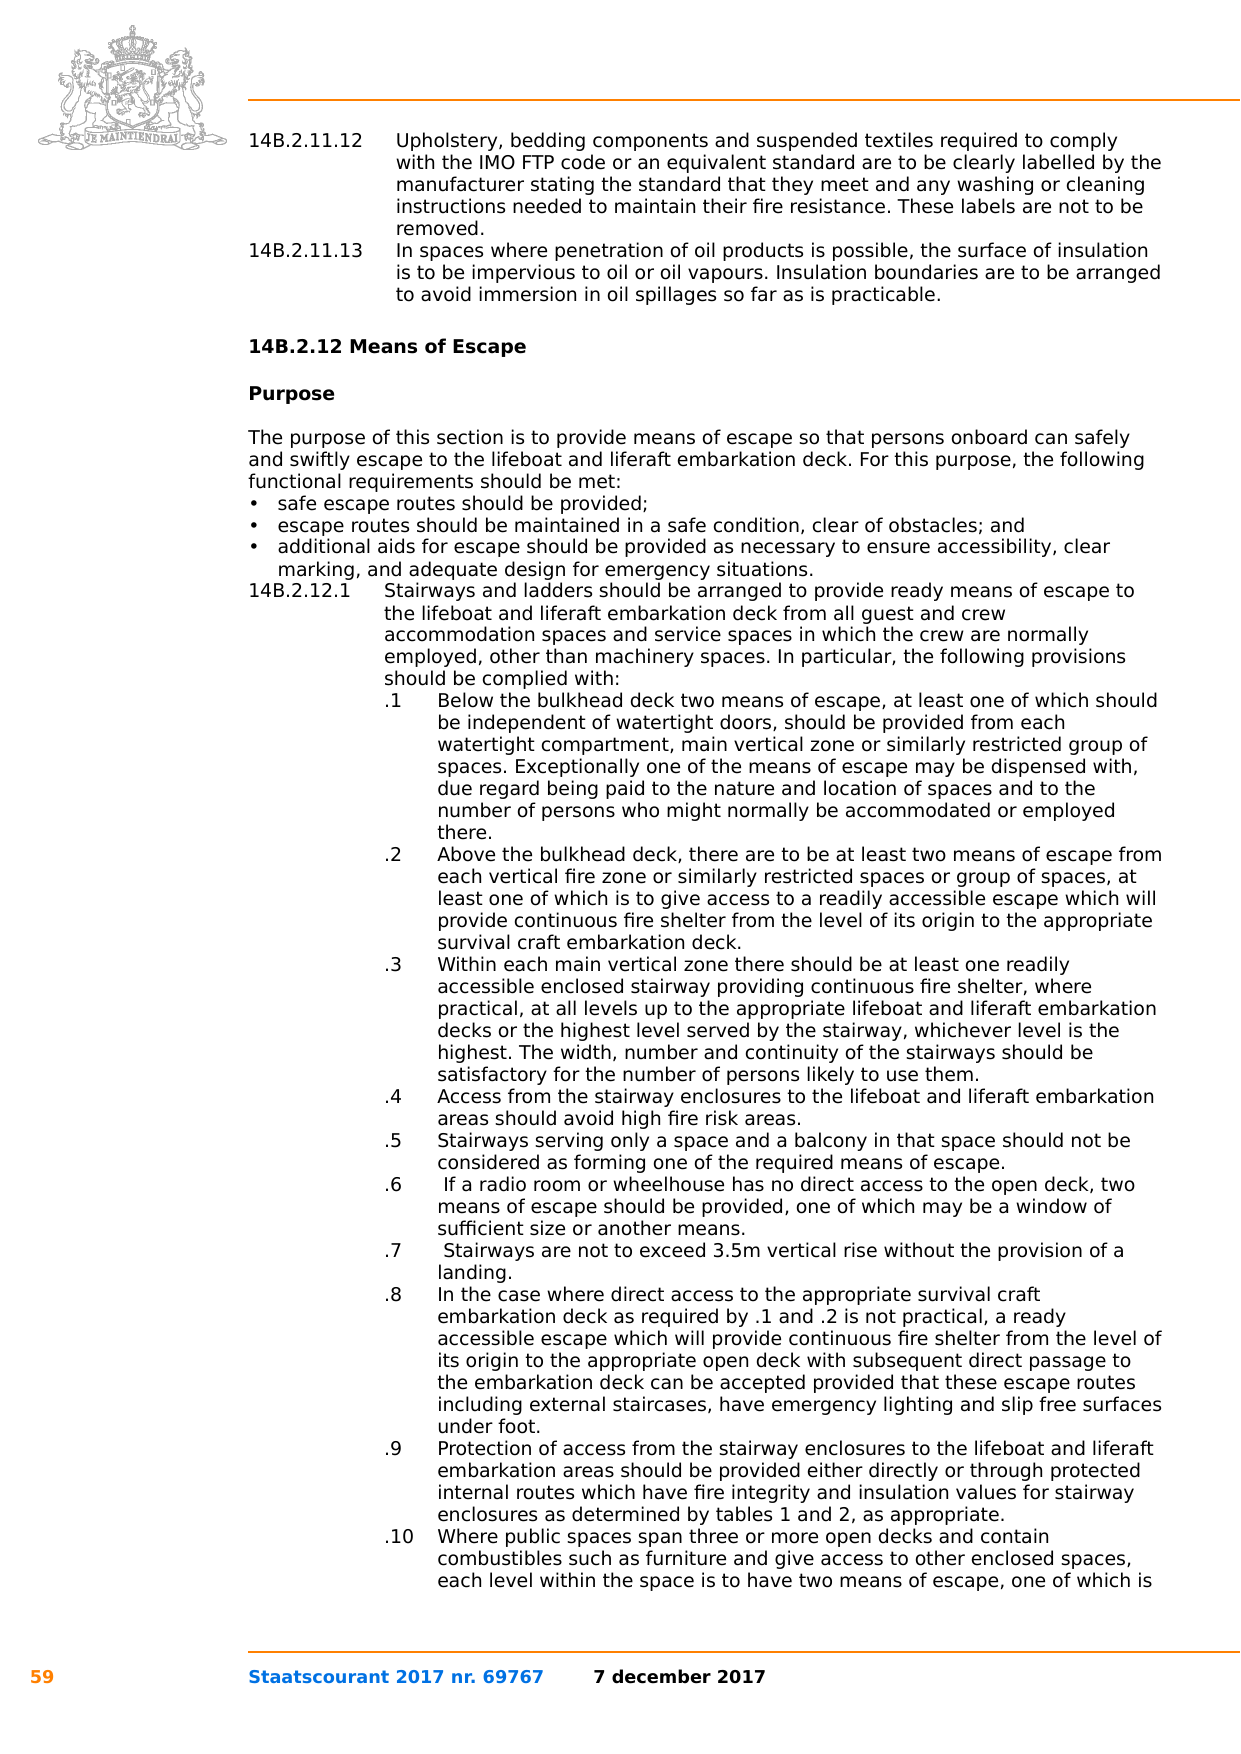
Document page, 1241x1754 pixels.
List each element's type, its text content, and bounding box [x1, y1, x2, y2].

text 14B.2.11.13 In spaces where penetration of oil products is possible, the surface of insulation is to be impervious to oil or oil vapours. Insulation boundaries are to be arranged to avoid immersion in oil spillages so far as is practicable. [248, 240, 1163, 306]
text • escape routes should be maintained in a safe condition, clear of obstacles; and [248, 514, 1163, 536]
text • safe escape routes should be provided; [248, 492, 1163, 514]
text .4 Access from the stairway enclosures to the lifeboat and liferaft embarkation areas should avoid high fire risk areas. [384, 1086, 1163, 1130]
subtitle Purpose [248, 383, 1163, 405]
subtitle 14B.2.12 Means of Escape [248, 336, 1163, 358]
text .7 Stairways are not to exceed 3.5m vertical rise without the provision of a landing. [384, 1240, 1163, 1284]
text .3 Within each main vertical zone there should be at least one readily accessible enclosed stairway providing continuous fire shelter, where practical, at all levels up to the appropriate lifeboat and liferaft embarkation decks or the highest level served by the stairway, whichever level is the highest. The width, number and continuity of the stairways should be satisfactory for the number of persons likely to use them. [384, 954, 1163, 1086]
picture [38, 25, 227, 150]
text .5 Stairways serving only a space and a balcony in that space should not be considered as forming one of the required means of escape. [384, 1130, 1163, 1174]
text .6 If a radio room or wheelhouse has no direct access to the open deck, two means of escape should be provided, one of which may be a window of sufficient size or another means. [384, 1174, 1163, 1240]
text 14B.2.11.12 Upholstery, bedding components and suspended textiles required to comply with the IMO FTP code or an equivalent standard are to be clearly labelled by the manufacturer stating the standard that they meet and any washing or cleaning instructions needed to maintain their fire resistance. These labels are not to be removed. [248, 130, 1163, 240]
text .9 Protection of access from the stairway enclosures to the lifeboat and liferaft embarkation areas should be provided either directly or through protected internal routes which have fire integrity and insulation values for stairway enclosures as determined by tables 1 and 2, as appropriate. [384, 1438, 1163, 1526]
text 14B.2.12.1 Stairways and ladders should be arranged to provide ready means of escape to the lifeboat and liferaft embarkation deck from all guest and crew accommodation spaces and service spaces in which the crew are normally employed, other than machinery spaces. In particular, the following provisions should be complied with: [248, 580, 1163, 690]
text .2 Above the bulkhead deck, there are to be at least two means of escape from each vertical fire zone or similarly restricted spaces or group of spaces, at least one of which is to give access to a readily accessible escape which will provide continuous fire shelter from the level of its origin to the appropriate survival craft embarkation deck. [384, 844, 1163, 954]
text .1 Below the bulkhead deck two means of escape, at least one of which should be independent of watertight doors, should be provided from each watertight compartment, main vertical zone or similarly restricted group of spaces. Exceptionally one of the means of escape may be dispensed with, due regard being paid to the nature and location of spaces and to the number of persons who might normally be accommodated or employed there. [384, 690, 1163, 844]
text .8 In the case where direct access to the appropriate survival craft embarkation deck as required by .1 and .2 is not practical, a ready accessible escape which will provide continuous fire shelter from the level of its origin to the appropriate open deck with subsequent direct passage to the embarkation deck can be accepted provided that these escape routes including external staircases, have emergency lighting and slip free surfaces under foot. [384, 1284, 1163, 1438]
text • additional aids for escape should be provided as necessary to ensure accessibility, clear marking, and adequate design for emergency situations. [248, 536, 1163, 580]
text .10 Where public spaces span three or more open decks and contain combustibles such as furniture and give access to other enclosed spaces, each level within the space is to have two means of escape, one of which is [384, 1526, 1163, 1591]
text The purpose of this section is to provide means of escape so that persons onboard can safely and swiftly escape to the lifeboat and liferaft embarkation deck. For this purpose, the following functional requirements should be met: [248, 427, 1163, 492]
